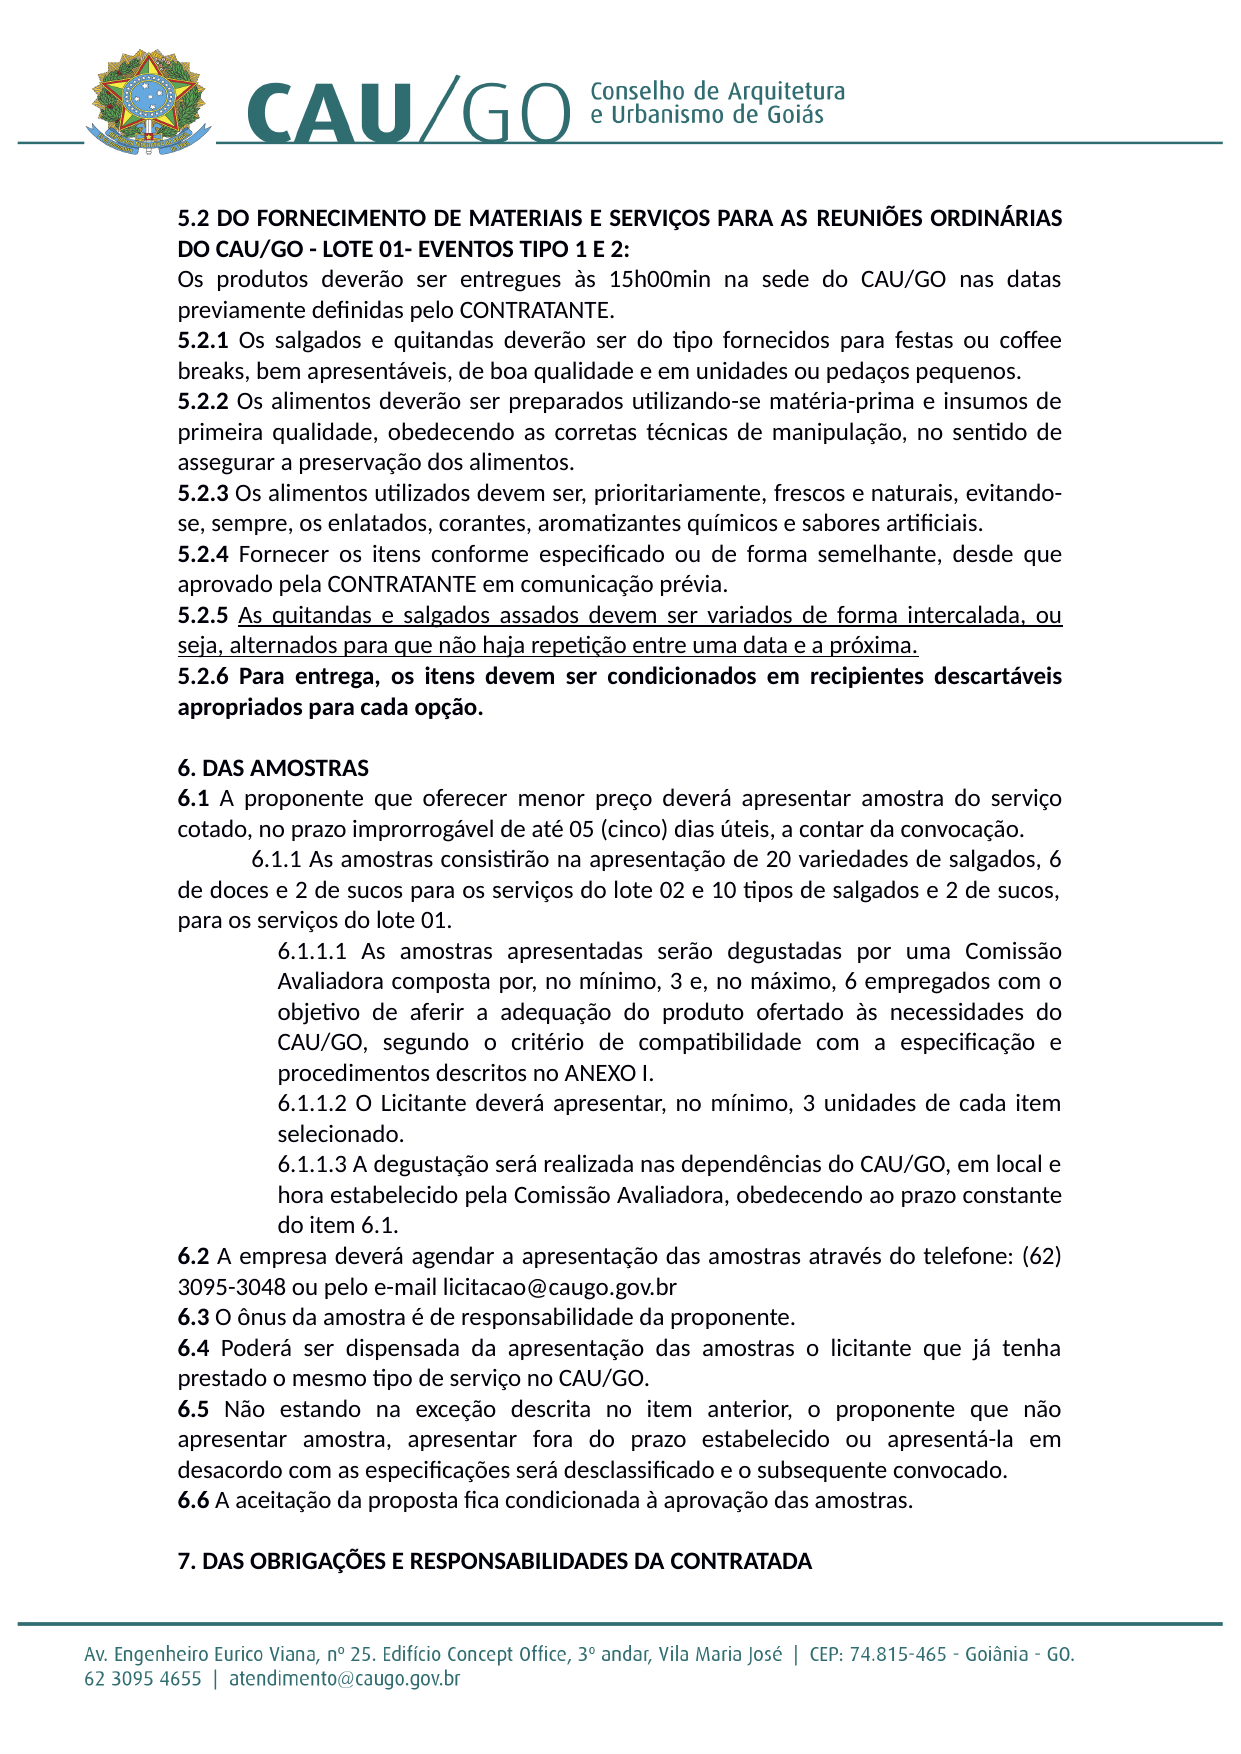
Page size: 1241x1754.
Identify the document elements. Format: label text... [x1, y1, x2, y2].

text 6.6 A aceitação da proposta fica condicionada à aprovação das amostras. [177, 1484, 1063, 1515]
text 5.2 DO FORNECIMENTO DE MATERIAIS E SERVIÇOS PARA AS REUNIÕES ORDINÁRIAS DO CAU/GO - LOTE 01- EVENTOS TIPO 1 E 2: [177, 202, 1063, 263]
text 6.4 Poderá ser dispensada da apresentação das amostras o licitante que já tenha prestado o mesmo tipo de serviço no CAU/GO. [177, 1332, 1063, 1393]
picture [0, 1605, 1240, 1754]
text 6.2 A empresa deverá agendar a apresentação das amostras através do telefone: (62) 3095-3048 ou pelo e-mail licitacao@caugo.gov.br [177, 1240, 1063, 1301]
text 6.1.1.3 A degustação será realizada nas dependências do CAU/GO, em local e hora estabelecido pela Comissão Avaliadora, obedecendo ao prazo constante do item 6.1. [277, 1148, 1063, 1240]
text 5.2.4 Fornecer os itens conforme especificado ou de forma semelhante, desde que aprovado pela CONTRATANTE em comunicação prévia. [177, 538, 1063, 599]
text 6.1.1 As amostras consistirão na apresentação de 20 variedades de salgados, 6 de doces e 2 de sucos para os serviços do lote 02 e 10 tipos de salgados e 2 de sucos, para os serviços do lote 01. [177, 843, 1063, 935]
picture [0, 0, 1239, 172]
text Os produtos deverão ser entregues às 15h00min na sede do CAU/GO nas datas previamente definidas pelo CONTRATANTE. [177, 263, 1063, 324]
text 6.1.1.1 As amostras apresentadas serão degustadas por uma Comissão Avaliadora composta por, no mínimo, 3 e, no máximo, 6 empregados com o objetivo de aferir a adequação do produto ofertado às necessidades do CAU/GO, segundo o critério de compatibilidade com a especificação e procedimentos descritos no ANEXO I. [277, 935, 1063, 1087]
text 6.1.1.2 O Licitante deverá apresentar, no mínimo, 3 unidades de cada item selecionado. [277, 1087, 1063, 1148]
text 5.2.3 Os alimentos utilizados devem ser, prioritariamente, frescos e naturais, evitando-se, sempre, os enlatados, corantes, aromatizantes químicos e sabores artificiais. [177, 477, 1063, 538]
text 5.2.2 Os alimentos deverão ser preparados utilizando-se matéria-prima e insumos de primeira qualidade, obedecendo as corretas técnicas de manipulação, no sentido de assegurar a preservação dos alimentos. [177, 386, 1063, 477]
text 5.2.6 Para entrega, os itens devem ser condicionados em recipientes descartáveis apropriados para cada opção. [177, 660, 1063, 721]
text 5.2.1 Os salgados e quitandas deverão ser do tipo fornecidos para festas ou coffee breaks, bem apresentáveis, de boa qualidade e em unidades ou pedaços pequenos. [177, 324, 1063, 386]
text 6. DAS AMOSTRAS [177, 752, 1063, 782]
text 6.5 Não estando na exceção descrita no item anterior, o proponente que não apresentar amostra, apresentar fora do prazo estabelecido ou apresentá-la em desacordo com as especificações será desclassificado e o subsequente convocado. [177, 1393, 1063, 1484]
text 5.2.5 As quitandas e salgados assados devem ser variados de forma intercalada, ou seja, alternados para que não haja repetição entre uma data e a próxima. [177, 599, 1063, 660]
text 6.1 A proponente que oferecer menor preço deverá apresentar amostra do serviço cotado, no prazo improrrogável de até 05 (cinco) dias úteis, a contar da convocação. [177, 782, 1063, 843]
text 7. DAS OBRIGAÇÕES E RESPONSABILIDADES DA CONTRATADA [177, 1545, 1063, 1576]
text 6.3 O ônus da amostra é de responsabilidade da proponente. [177, 1301, 1063, 1332]
